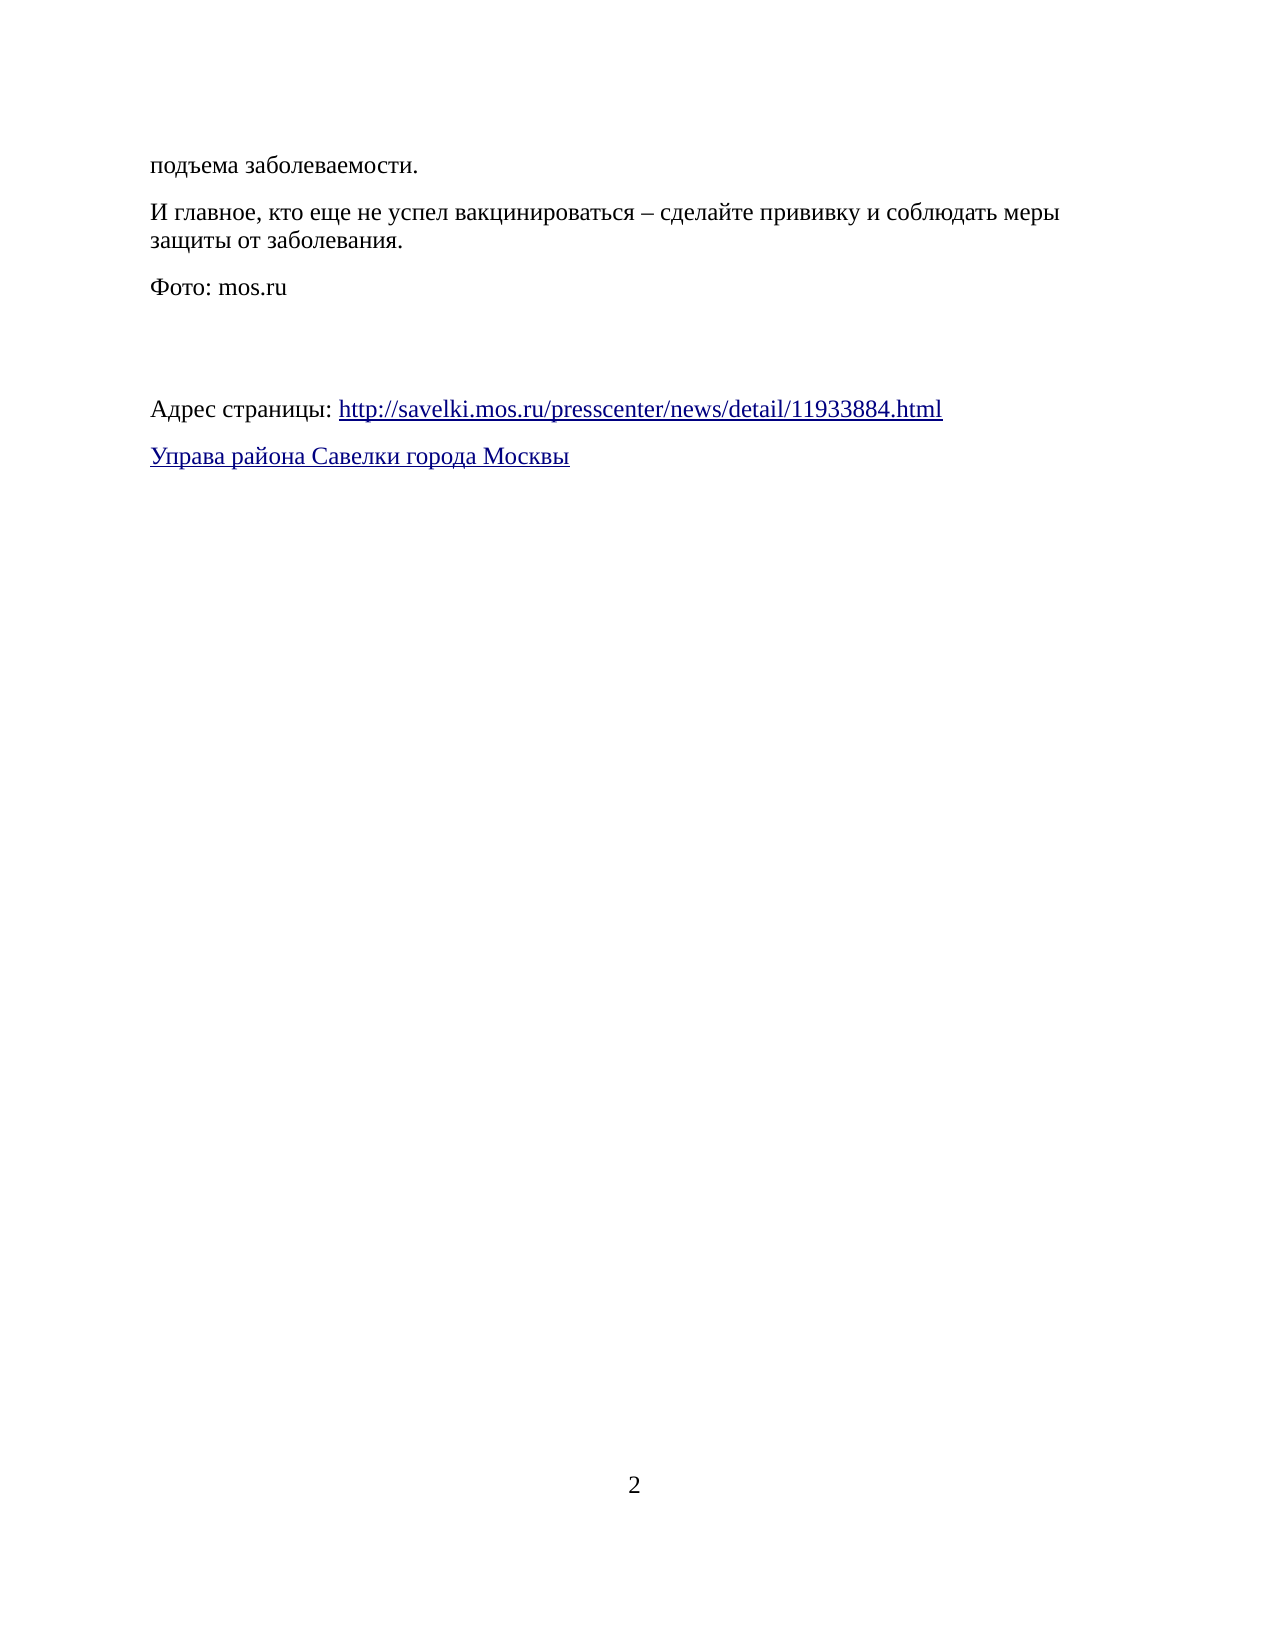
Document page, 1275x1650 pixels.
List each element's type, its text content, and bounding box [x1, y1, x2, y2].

text Фото: mos.ru [150, 272, 1125, 301]
text Адрес страницы: http://savelki.mos.ru/presscenter/news/detail/11933884.html [150, 394, 1125, 423]
text И главное, кто еще не успел вакцинироваться – сделайте прививку и соблюдать меры защиты от заболевания. [150, 197, 1125, 254]
text подъема заболеваемости. [150, 150, 1125, 179]
text Управа района Савелки города Москвы [150, 441, 1125, 469]
